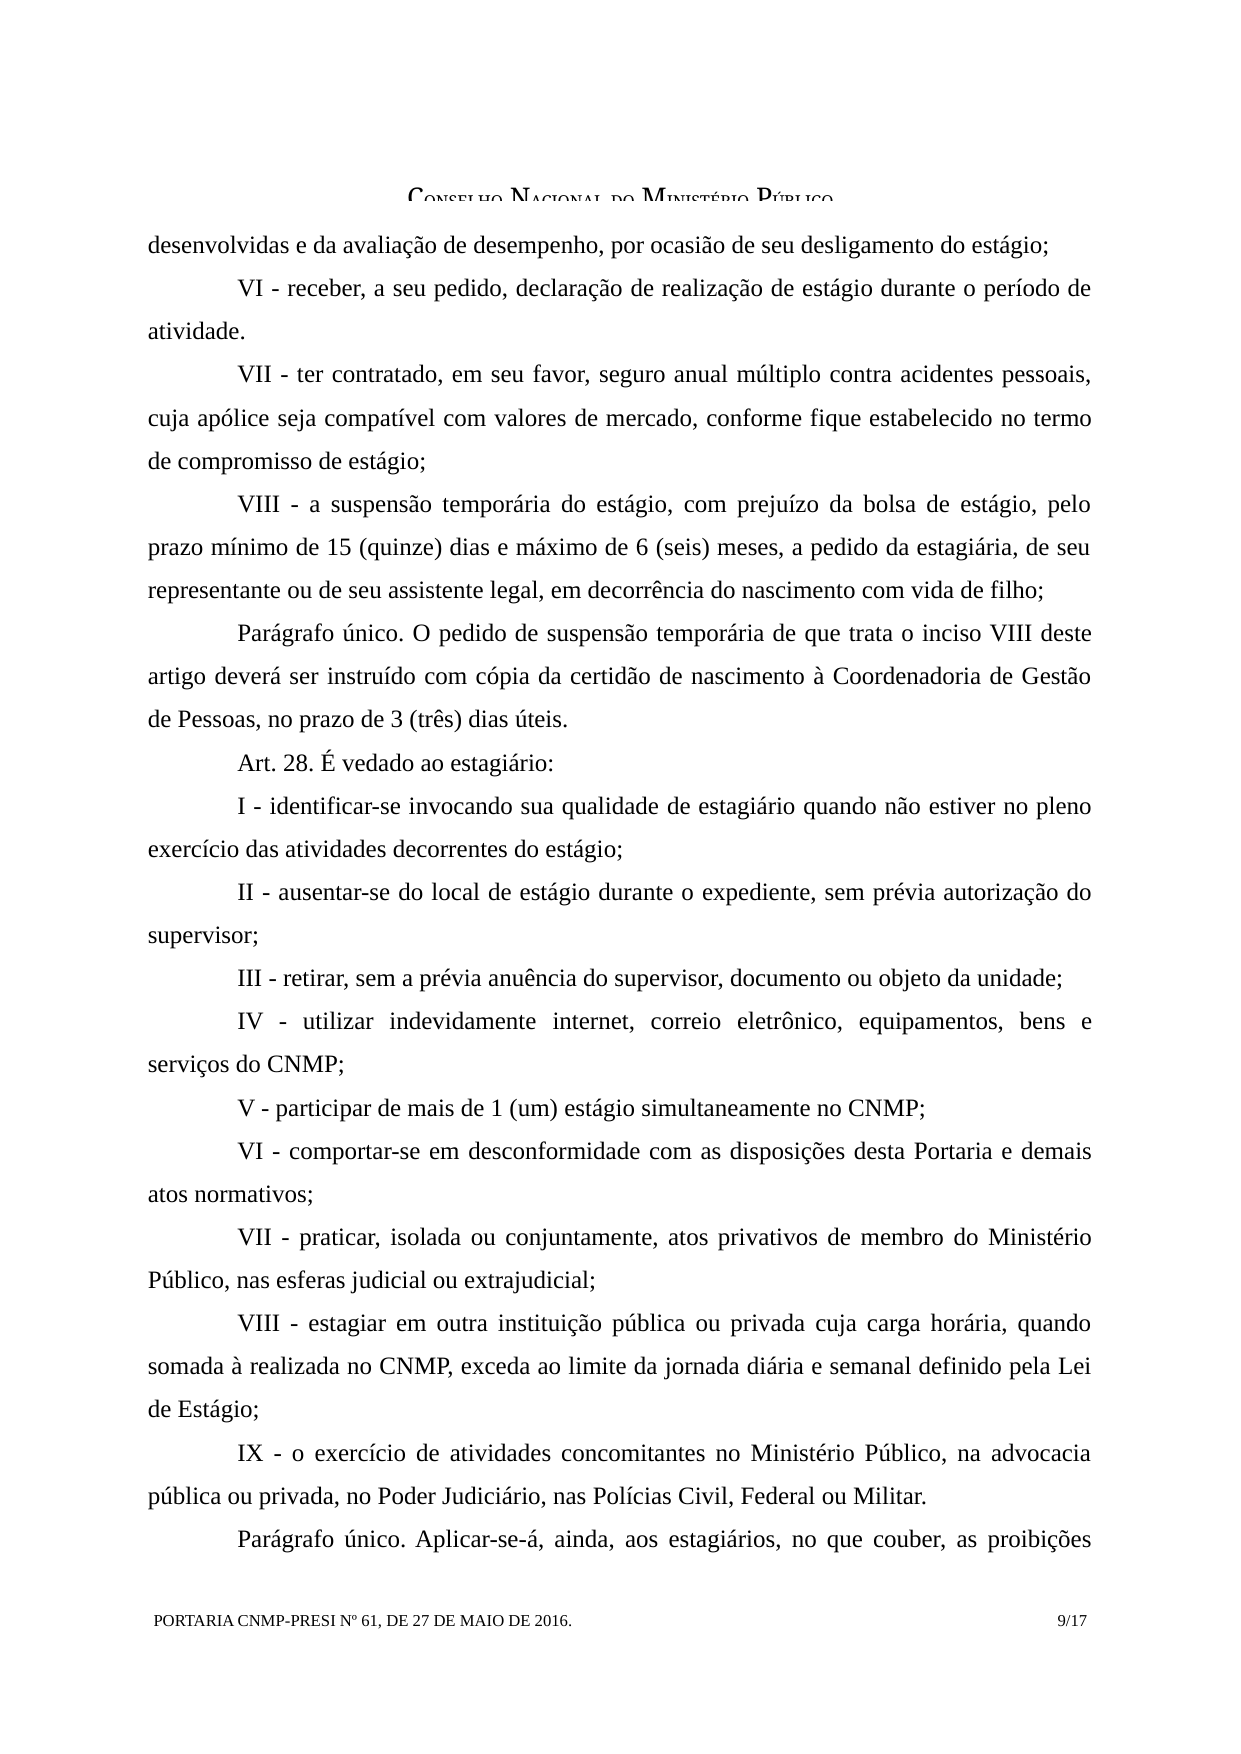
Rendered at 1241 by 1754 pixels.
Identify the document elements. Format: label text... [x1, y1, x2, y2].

text I - identificar-se invocando sua qualidade de estagiário quando não estiver no pleno exercício das atividades decorrentes do estágio; [148, 791, 1093, 863]
text VIII - a suspensão temporária do estágio, com prejuízo da bolsa de estágio, pelo prazo mínimo de 15 (quinze) dias e máximo de 6 (seis) meses, a pedido da estagiária, de seu representante ou de seu assistente legal, em decorrência do nascimento com vida de filho; [148, 489, 1093, 604]
text desenvolvidas e da avaliação de desempenho, por ocasião de seu desligamento do estágio; [148, 230, 1093, 259]
text V - participar de mais de 1 (um) estágio simultaneamente no CNMP; [148, 1093, 1093, 1121]
text IX - o exercício de atividades concomitantes no Ministério Público, na advocacia pública ou privada, no Poder Judiciário, nas Polícias Civil, Federal ou Militar. [148, 1438, 1093, 1509]
text Parágrafo único. Aplicar-se-á, ainda, aos estagiários, no que couber, as proibições [148, 1524, 1093, 1553]
text III - retirar, sem a prévia anuência do supervisor, documento ou objeto da unidade; [148, 963, 1093, 992]
text VI - receber, a seu pedido, declaração de realização de estágio durante o período de atividade. [148, 273, 1093, 345]
text IV - utilizar indevidamente internet, correio eletrônico, equipamentos, bens e serviços do CNMP; [148, 1006, 1093, 1078]
text VIII - estagiar em outra instituição pública ou privada cuja carga horária, quando somada à realizada no CNMP, exceda ao limite da jornada diária e semanal definido pela Lei de Estágio; [148, 1308, 1093, 1423]
text VII - ter contratado, em seu favor, seguro anual múltiplo contra acidentes pessoais, cuja apólice seja compatível com valores de mercado, conforme fique estabelecido no termo de compromisso de estágio; [148, 359, 1093, 474]
text II - ausentar-se do local de estágio durante o expediente, sem prévia autorização do supervisor; [148, 877, 1093, 949]
text Parágrafo único. O pedido de suspensão temporária de que trata o inciso VIII deste artigo deverá ser instruído com cópia da certidão de nascimento à Coordenadoria de Gestão de Pessoas, no prazo de 3 (três) dias úteis. [148, 618, 1093, 733]
text Art. 28. É vedado ao estagiário: [148, 748, 1093, 776]
text VII - praticar, isolada ou conjuntamente, atos privativos de membro do Ministério Público, nas esferas judicial ou extrajudicial; [148, 1222, 1093, 1294]
text VI - comportar-se em desconformidade com as disposições desta Portaria e demais atos normativos; [148, 1136, 1093, 1208]
